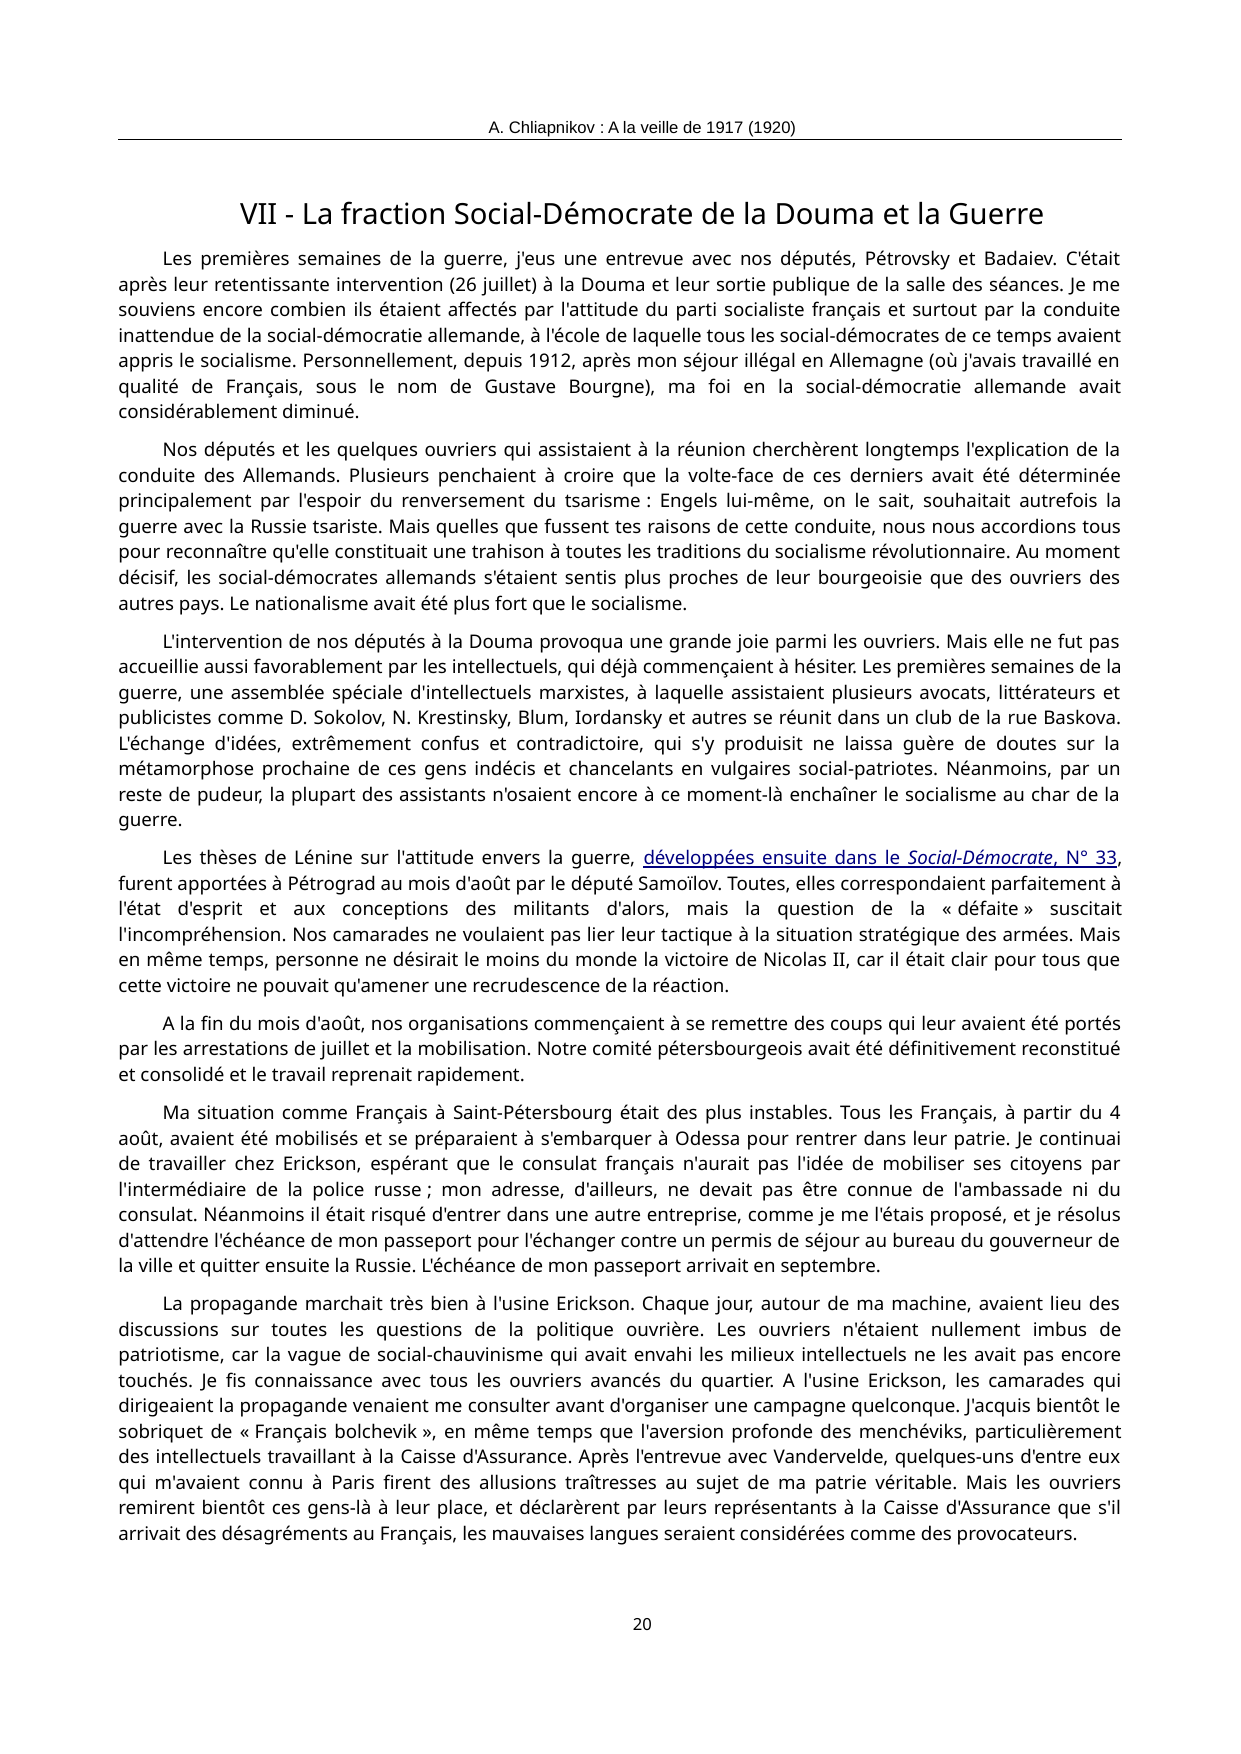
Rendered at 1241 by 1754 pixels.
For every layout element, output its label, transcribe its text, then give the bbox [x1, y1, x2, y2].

text A la fin du mois d'août, nos organisations commençaient à se remettre des coups qui leur avaient été portés par les arrestations de juillet et la mobilisation. Notre comité pétersbourgeois avait été définitivement reconstitué et consolidé et le travail reprenait rapidement. [118, 1010, 1122, 1087]
text La propagande marchait très bien à l'usine Erickson. Chaque jour, autour de ma machine, avaient lieu des discussions sur toutes les questions de la politique ouvrière. Les ouvriers n'étaient nullement imbus de patriotisme, car la vague de social-chauvinisme qui avait envahi les milieux intellectuels ne les avait pas encore touchés. Je fis connaissance avec tous les ouvriers avancés du quartier. A l'usine Erickson, les camarades qui dirigeaient la propagande venaient me consulter avant d'organiser une campagne quelconque. J'acquis bientôt le sobriquet de « Français bolchevik », en même temps que l'aversion profonde des menchéviks, particulièrement des intellectuels travaillant à la Caisse d'Assurance. Après l'entrevue avec Vandervelde, quelques-uns d'entre eux qui m'avaient connu à Paris firent des allusions traîtresses au sujet de ma patrie véritable. Mais les ouvriers remirent bientôt ces gens-là à leur place, et déclarèrent par leurs représentants à la Caisse d'Assurance que s'il arrivait des désagréments au Français, les mauvaises langues seraient considérées comme des provocateurs. [118, 1290, 1122, 1546]
text Les thèses de Lénine sur l'attitude envers la guerre, développées ensuite dans le Social-Démocrate, N° 33, furent apportées à Pétrograd au mois d'août par le député Samoïlov. Toutes, elles correspondaient parfaitement à l'état d'esprit et aux conceptions des militants d'alors, mais la question de la « défaite » suscitait l'incompréhension. Nos camarades ne voulaient pas lier leur tactique à la situation stratégique des armées. Mais en même temps, personne ne désirait le moins du monde la victoire de Nicolas II, car il était clair pour tous que cette victoire ne pouvait qu'amener une recrudescence de la réaction. [118, 844, 1122, 998]
subtitle VII - La fraction Social-Démocrate de la Douma et la Guerre [118, 193, 1122, 233]
text L'intervention de nos députés à la Douma provoqua une grande joie parmi les ouvriers. Mais elle ne fut pas accueillie aussi favorablement par les intellectuels, qui déjà commençaient à hésiter. Les premières semaines de la guerre, une assemblée spéciale d'intellectuels marxistes, à laquelle assistaient plusieurs avocats, littérateurs et publicistes comme D. Sokolov, N. Krestinsky, Blum, Iordansky et autres se réunit dans un club de la rue Baskova. L'échange d'idées, extrêmement confus et contradictoire, qui s'y produisit ne laissa guère de doutes sur la métamorphose prochaine de ces gens indécis et chancelants en vulgaires social-patriotes. Néanmoins, par un reste de pudeur, la plupart des assistants n'osaient encore à ce moment-là enchaîner le socialisme au char de la guerre. [118, 628, 1122, 832]
text Nos députés et les quelques ouvriers qui assistaient à la réunion cherchèrent longtemps l'explication de la conduite des Allemands. Plusieurs penchaient à croire que la volte-face de ces derniers avait été déterminée principalement par l'espoir du renversement du tsarisme : Engels lui-même, on le sait, souhaitait autrefois la guerre avec la Russie tsariste. Mais quelles que fussent tes raisons de cette conduite, nous nous accordions tous pour reconnaître qu'elle constituait une trahison à toutes les traditions du socialisme révolutionnaire. Au moment décisif, les social-démocrates allemands s'étaient sentis plus proches de leur bourgeoisie que des ouvriers des autres pays. Le nationalisme avait été plus fort que le socialisme. [118, 437, 1122, 615]
text Ma situation comme Français à Saint-Pétersbourg était des plus instables. Tous les Français, à partir du 4 août, avaient été mobilisés et se préparaient à s'embarquer à Odessa pour rentrer dans leur patrie. Je continuai de travailler chez Erickson, espérant que le consulat français n'aurait pas l'idée de mobiliser ses citoyens par l'intermédiaire de la police russe ; mon adresse, d'ailleurs, ne devait pas être connue de l'ambassade ni du consulat. Néanmoins il était risqué d'entrer dans une autre entreprise, comme je me l'étais proposé, et je résolus d'attendre l'échéance de mon passeport pour l'échanger contre un permis de séjour au bureau du gouverneur de la ville et quitter ensuite la Russie. L'échéance de mon passeport arrivait en septembre. [118, 1099, 1122, 1278]
text Les premières semaines de la guerre, j'eus une entrevue avec nos députés, Pétrovsky et Badaiev. C'était après leur retentissante intervention (26 juillet) à la Douma et leur sortie publique de la salle des séances. Je me souviens encore combien ils étaient affectés par l'attitude du parti socialiste français et surtout par la conduite inattendue de la social-démocratie allemande, à l'école de laquelle tous les social-démocrates de ce temps avaient appris le socialisme. Personnellement, depuis 1912, après mon séjour illégal en Allemagne (où j'avais travaillé en qualité de Français, sous le nom de Gustave Bourgne), ma foi en la social-démocratie allemande avait considérablement diminué. [118, 246, 1122, 424]
